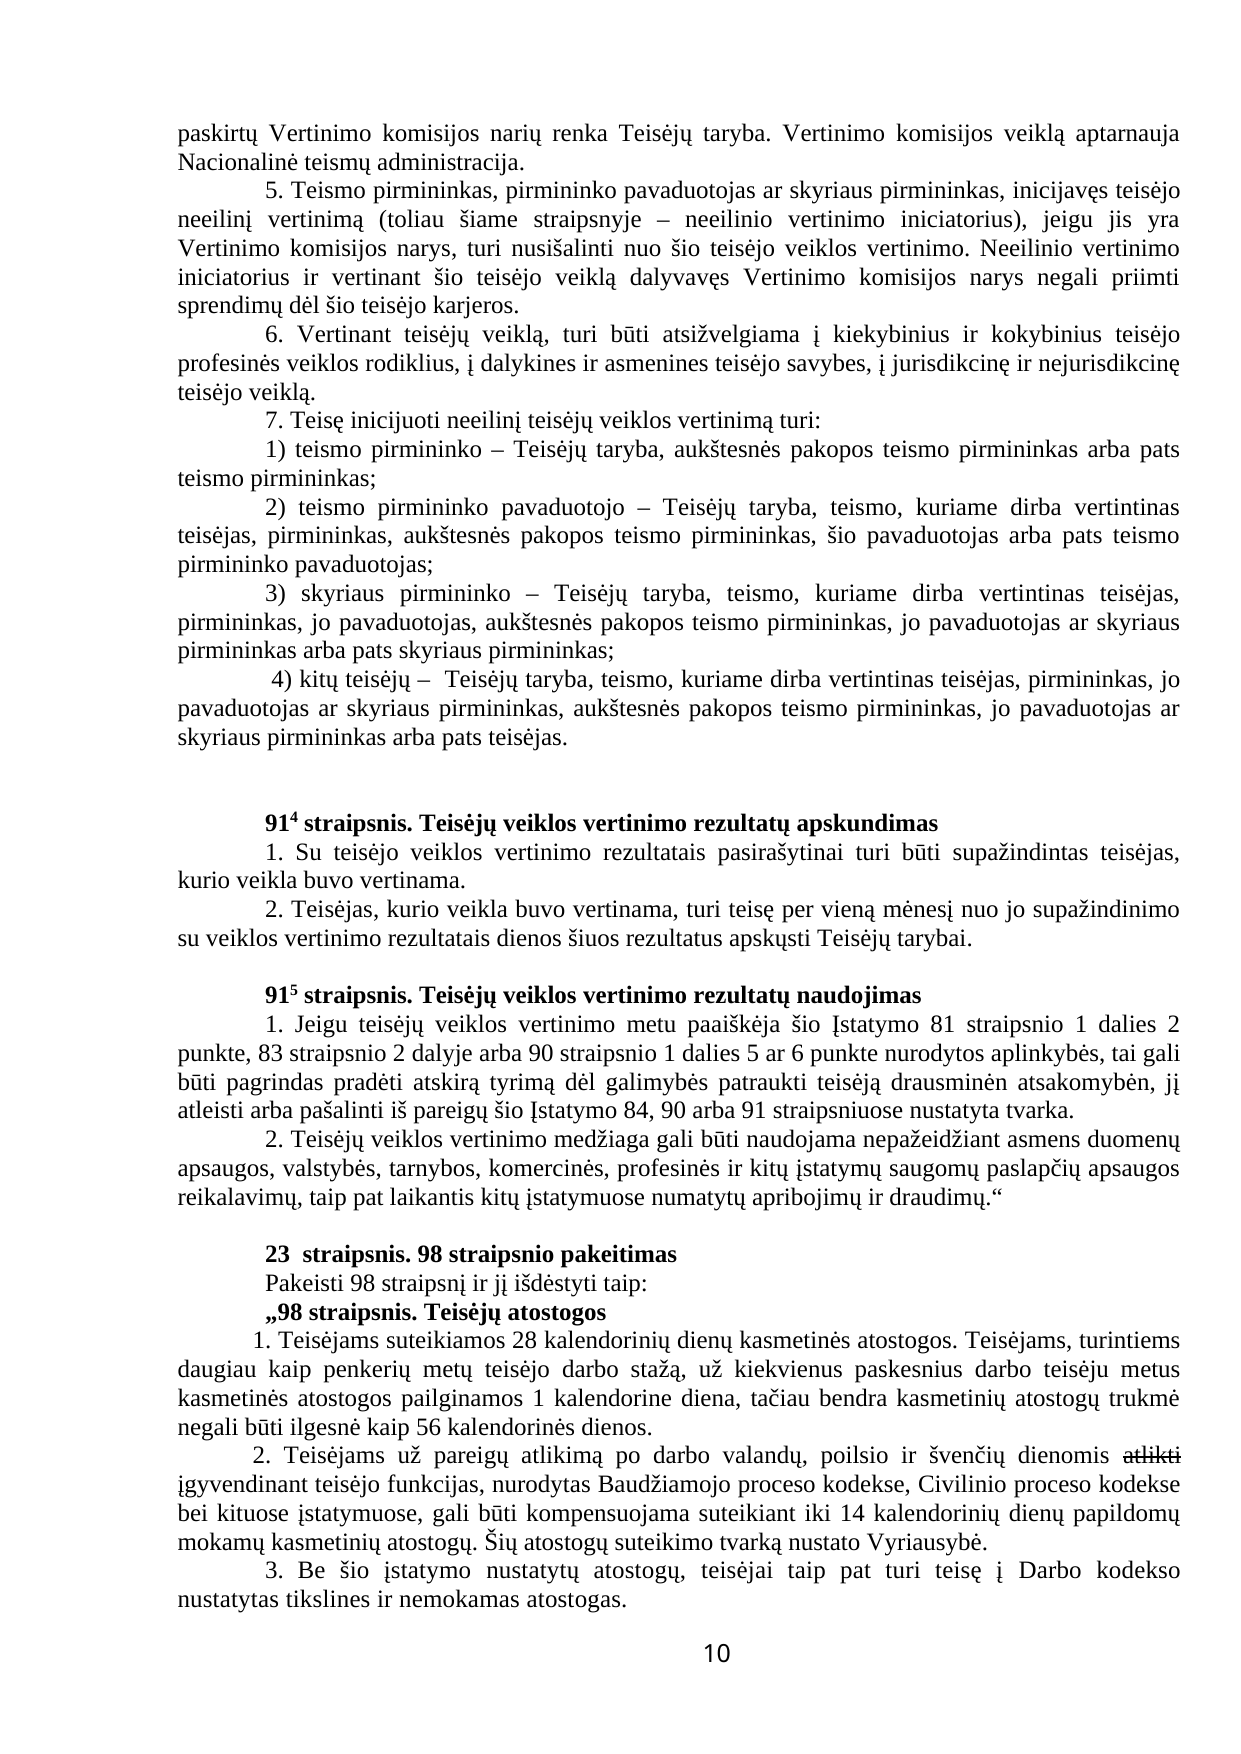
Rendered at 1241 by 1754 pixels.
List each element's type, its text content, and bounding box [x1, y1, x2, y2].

text 1) teismo pirmininko – Teisėjų taryba, aukštesnės pakopos teismo pirmininkas arba pats teismo pirmininkas; [177, 434, 1181, 492]
text 2. Teisėjams už pareigų atlikimą po darbo valandų, poilsio ir švenčių dienomis atlikti įgyvendinant teisėjo funkcijas, nurodytas Baudžiamojo proceso kodekse, Civilinio proceso kodekse bei kituose įstatymuose, gali būti kompensuojama suteikiant iki 14 kalendorinių dienų papildomų mokamų kasmetinių atostogų. Šių atostogų suteikimo tvarką nustato Vyriausybė. [177, 1441, 1181, 1556]
text 2. Teisėjas, kurio veikla buvo vertinama, turi teisę per vieną mėnesį nuo jo supažindinimo su veiklos vertinimo rezultatais dienos šiuos rezultatus apskųsti Teisėjų tarybai. [177, 894, 1181, 952]
text 914 straipsnis. Teisėjų veiklos vertinimo rezultatų apskundimas [177, 808, 1181, 837]
text 915 straipsnis. Teisėjų veiklos vertinimo rezultatų naudojimas [177, 981, 1181, 1009]
text 6. Vertinant teisėjų veiklą, turi būti atsižvelgiama į kiekybinius ir kokybinius teisėjo profesinės veiklos rodiklius, į dalykines ir asmenines teisėjo savybes, į jurisdikcinę ir nejurisdikcinę teisėjo veiklą. [177, 319, 1181, 406]
text 5. Teismo pirmininkas, pirmininko pavaduotojas ar skyriaus pirmininkas, inicijavęs teisėjo neeilinį vertinimą (toliau šiame straipsnyje – neeilinio vertinimo iniciatorius), jeigu jis yra Vertinimo komisijos narys, turi nusišalinti nuo šio teisėjo veiklos vertinimo. Neeilinio vertinimo iniciatorius ir vertinant šio teisėjo veiklą dalyvavęs Vertinimo komisijos narys negali priimti sprendimų dėl šio teisėjo karjeros. [177, 176, 1181, 319]
text 1. Teisėjams suteikiamos 28 kalendorinių dienų kasmetinės atostogos. Teisėjams, turintiems daugiau kaip penkerių metų teisėjo darbo stažą, už kiekvienus paskesnius darbo teisėju metus kasmetinės atostogos pailginamos 1 kalendorine diena, tačiau bendra kasmetinių atostogų trukmė negali būti ilgesnė kaip 56 kalendorinės dienos. [177, 1326, 1181, 1441]
text 1. Su teisėjo veiklos vertinimo rezultatais pasirašytinai turi būti supažindintas teisėjas, kurio veikla buvo vertinama. [177, 837, 1181, 894]
text paskirtų Vertinimo komisijos narių renka Teisėjų taryba. Vertinimo komisijos veiklą aptarnauja Nacionalinė teismų administracija. [177, 118, 1181, 176]
text „98 straipsnis. Teisėjų atostogos [177, 1297, 1181, 1326]
text 4) kitų teisėjų – Teisėjų taryba, teismo, kuriame dirba vertintinas teisėjas, pirmininkas, jo pavaduotojas ar skyriaus pirmininkas, aukštesnės pakopos teismo pirmininkas, jo pavaduotojas ar skyriaus pirmininkas arba pats teisėjas. [177, 664, 1181, 751]
text Pakeisti 98 straipsnį ir jį išdėstyti taip: [177, 1268, 1181, 1297]
text 7. Teisę inicijuoti neeilinį teisėjų veiklos vertinimą turi: [177, 406, 1181, 434]
text 1. Jeigu teisėjų veiklos vertinimo metu paaiškėja šio Įstatymo 81 straipsnio 1 dalies 2 punkte, 83 straipsnio 2 dalyje arba 90 straipsnio 1 dalies 5 ar 6 punkte nurodytos aplinkybės, tai gali būti pagrindas pradėti atskirą tyrimą dėl galimybės patraukti teisėją drausminėn atsakomybėn, jį atleisti arba pašalinti iš pareigų šio Įstatymo 84, 90 arba 91 straipsniuose nustatyta tvarka. [177, 1009, 1181, 1124]
text 23 straipsnis. 98 straipsnio pakeitimas [177, 1239, 1181, 1268]
text 2) teismo pirmininko pavaduotojo – Teisėjų taryba, teismo, kuriame dirba vertintinas teisėjas, pirmininkas, aukštesnės pakopos teismo pirmininkas, šio pavaduotojas arba pats teismo pirmininko pavaduotojas; [177, 492, 1181, 578]
text 3. Be šio įstatymo nustatytų atostogų, teisėjai taip pat turi teisę į Darbo kodekso nustatytas tikslines ir nemokamas atostogas. [177, 1556, 1181, 1613]
text 3) skyriaus pirmininko – Teisėjų taryba, teismo, kuriame dirba vertintinas teisėjas, pirmininkas, jo pavaduotojas, aukštesnės pakopos teismo pirmininkas, jo pavaduotojas ar skyriaus pirmininkas arba pats skyriaus pirmininkas; [177, 578, 1181, 664]
text 2. Teisėjų veiklos vertinimo medžiaga gali būti naudojama nepažeidžiant asmens duomenų apsaugos, valstybės, tarnybos, komercinės, profesinės ir kitų įstatymų saugomų paslapčių apsaugos reikalavimų, taip pat laikantis kitų įstatymuose numatytų apribojimų ir draudimų.“ [177, 1124, 1181, 1211]
